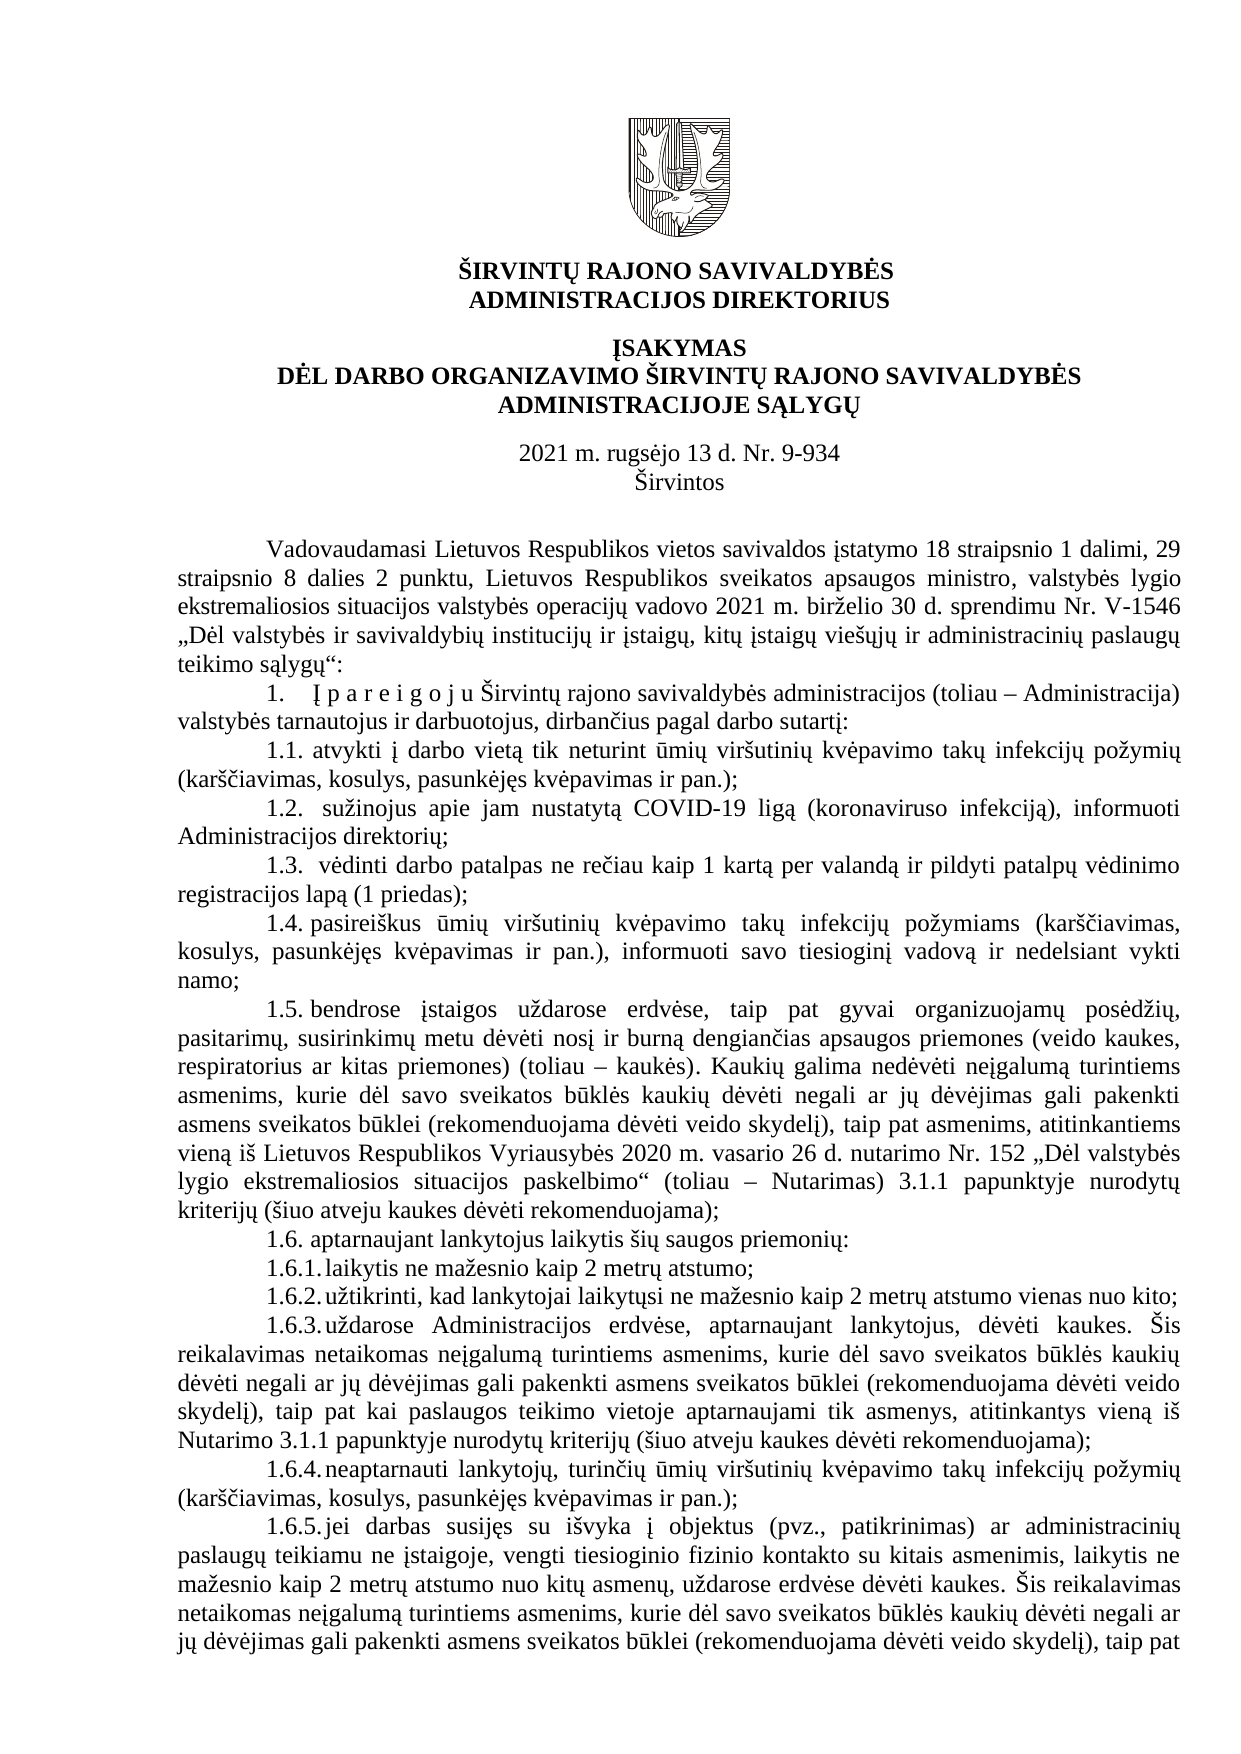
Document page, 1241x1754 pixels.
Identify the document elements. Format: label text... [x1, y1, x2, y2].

text 1.6.1. laikytis ne mažesnio kaip 2 metrų atstumo; [177, 1253, 1181, 1281]
text 1.6.2. užtikrinti, kad lankytojai laikytųsi ne mažesnio kaip 2 metrų atstumo vienas nuo kito; [177, 1281, 1181, 1310]
text 1.5. bendrose įstaigos uždarose erdvėse, taip pat gyvai organizuojamų posėdžių, pasitarimų, susirinkimų metu dėvėti nosį ir burną dengiančias apsaugos priemones (veido kaukes, respiratorius ar kitas priemones) (toliau – kaukės). Kaukių galima nedėvėti neįgalumą turintiems asmenims, kurie dėl savo sveikatos būklės kaukių dėvėti negali ar jų dėvėjimas gali pakenkti asmens sveikatos būklei (rekomenduojama dėvėti veido skydelį), taip pat asmenims, atitinkantiems vieną iš Lietuvos Respublikos Vyriausybės 2020 m. vasario 26 d. nutarimo Nr. 152 „Dėl valstybės lygio ekstremaliosios situacijos paskelbimo“ (toliau – Nutarimas) 3.1.1 papunktyje nurodytų kriterijų (šiuo atveju kaukes dėvėti rekomenduojama); [177, 994, 1181, 1224]
text Širvintos [177, 467, 1181, 496]
text 1.3. vėdinti darbo patalpas ne rečiau kaip 1 kartą per valandą ir pildyti patalpų vėdinimo registracijos lapą (1 priedas); [177, 850, 1181, 908]
text 1.1. atvykti į darbo vietą tik neturint ūmių viršutinių kvėpavimo takų infekcijų požymių (karščiavimas, kosulys, pasunkėjęs kvėpavimas ir pan.); [177, 735, 1181, 793]
text ADMINISTRACIJOS DIREKTORIUS [177, 285, 1181, 313]
text 2021 m. rugsėjo 13 d. Nr. 9-934 [177, 438, 1181, 467]
text 1.6.4. neaptarnauti lankytojų, turinčių ūmių viršutinių kvėpavimo takų infekcijų požymių (karščiavimas, kosulys, pasunkėjęs kvėpavimas ir pan.); [177, 1454, 1181, 1511]
text 1. Į p a r e i g o j u Širvintų rajono savivaldybės administracijos (toliau – Administracija) valstybės tarnautojus ir darbuotojus, dirbančius pagal darbo sutartį: [177, 678, 1181, 735]
text ĮSAKYMAS [177, 333, 1181, 361]
text 1.6. aptarnaujant lankytojus laikytis šių saugos priemonių: [177, 1224, 1181, 1253]
text Vadovaudamasi Lietuvos Respublikos vietos savivaldos įstatymo 18 straipsnio 1 dalimi, 29 straipsnio 8 dalies 2 punktu, Lietuvos Respublikos sveikatos apsaugos ministro, valstybės lygio ekstremaliosios situacijos valstybės operacijų vadovo 2021 m. birželio 30 d. sprendimu Nr. V-1546 „Dėl valstybės ir savivaldybių institucijų ir įstaigų, kitų įstaigų viešųjų ir administracinių paslaugų teikimo sąlygų“: [177, 534, 1181, 678]
text DĖL DARBO ORGANIZAVIMO ŠIRVINTŲ RAJONO SAVIVALDYBĖS ADMINISTRACIJOJE SĄLYGŲ [177, 361, 1181, 419]
text 1.4. pasireiškus ūmių viršutinių kvėpavimo takų infekcijų požymiams (karščiavimas, kosulys, pasunkėjęs kvėpavimas ir pan.), informuoti savo tiesioginį vadovą ir nedelsiant vykti namo; [177, 908, 1181, 994]
text ŠIRVINTŲ RAJONO SAVIVALDYBĖS [177, 256, 1181, 285]
text 1.6.5. jei darbas susijęs su išvyka į objektus (pvz., patikrinimas) ar administracinių paslaugų teikiamu ne įstaigoje, vengti tiesioginio fizinio kontakto su kitais asmenimis, laikytis ne mažesnio kaip 2 metrų atstumo nuo kitų asmenų, uždarose erdvėse dėvėti kaukes. Šis reikalavimas netaikomas neįgalumą turintiems asmenims, kurie dėl savo sveikatos būklės kaukių dėvėti negali ar jų dėvėjimas gali pakenkti asmens sveikatos būklei (rekomenduojama dėvėti veido skydelį), taip pat [177, 1511, 1181, 1655]
text 1.6.3. uždarose Administracijos erdvėse, aptarnaujant lankytojus, dėvėti kaukes. Šis reikalavimas netaikomas neįgalumą turintiems asmenims, kurie dėl savo sveikatos būklės kaukių dėvėti negali ar jų dėvėjimas gali pakenkti asmens sveikatos būklei (rekomenduojama dėvėti veido skydelį), taip pat kai paslaugos teikimo vietoje aptarnaujami tik asmenys, atitinkantys vieną iš Nutarimo 3.1.1 papunktyje nurodytų kriterijų (šiuo atveju kaukes dėvėti rekomenduojama); [177, 1310, 1181, 1454]
text 1.2. sužinojus apie jam nustatytą COVID-19 ligą (koronaviruso infekciją), informuoti Administracijos direktorių; [177, 793, 1181, 850]
